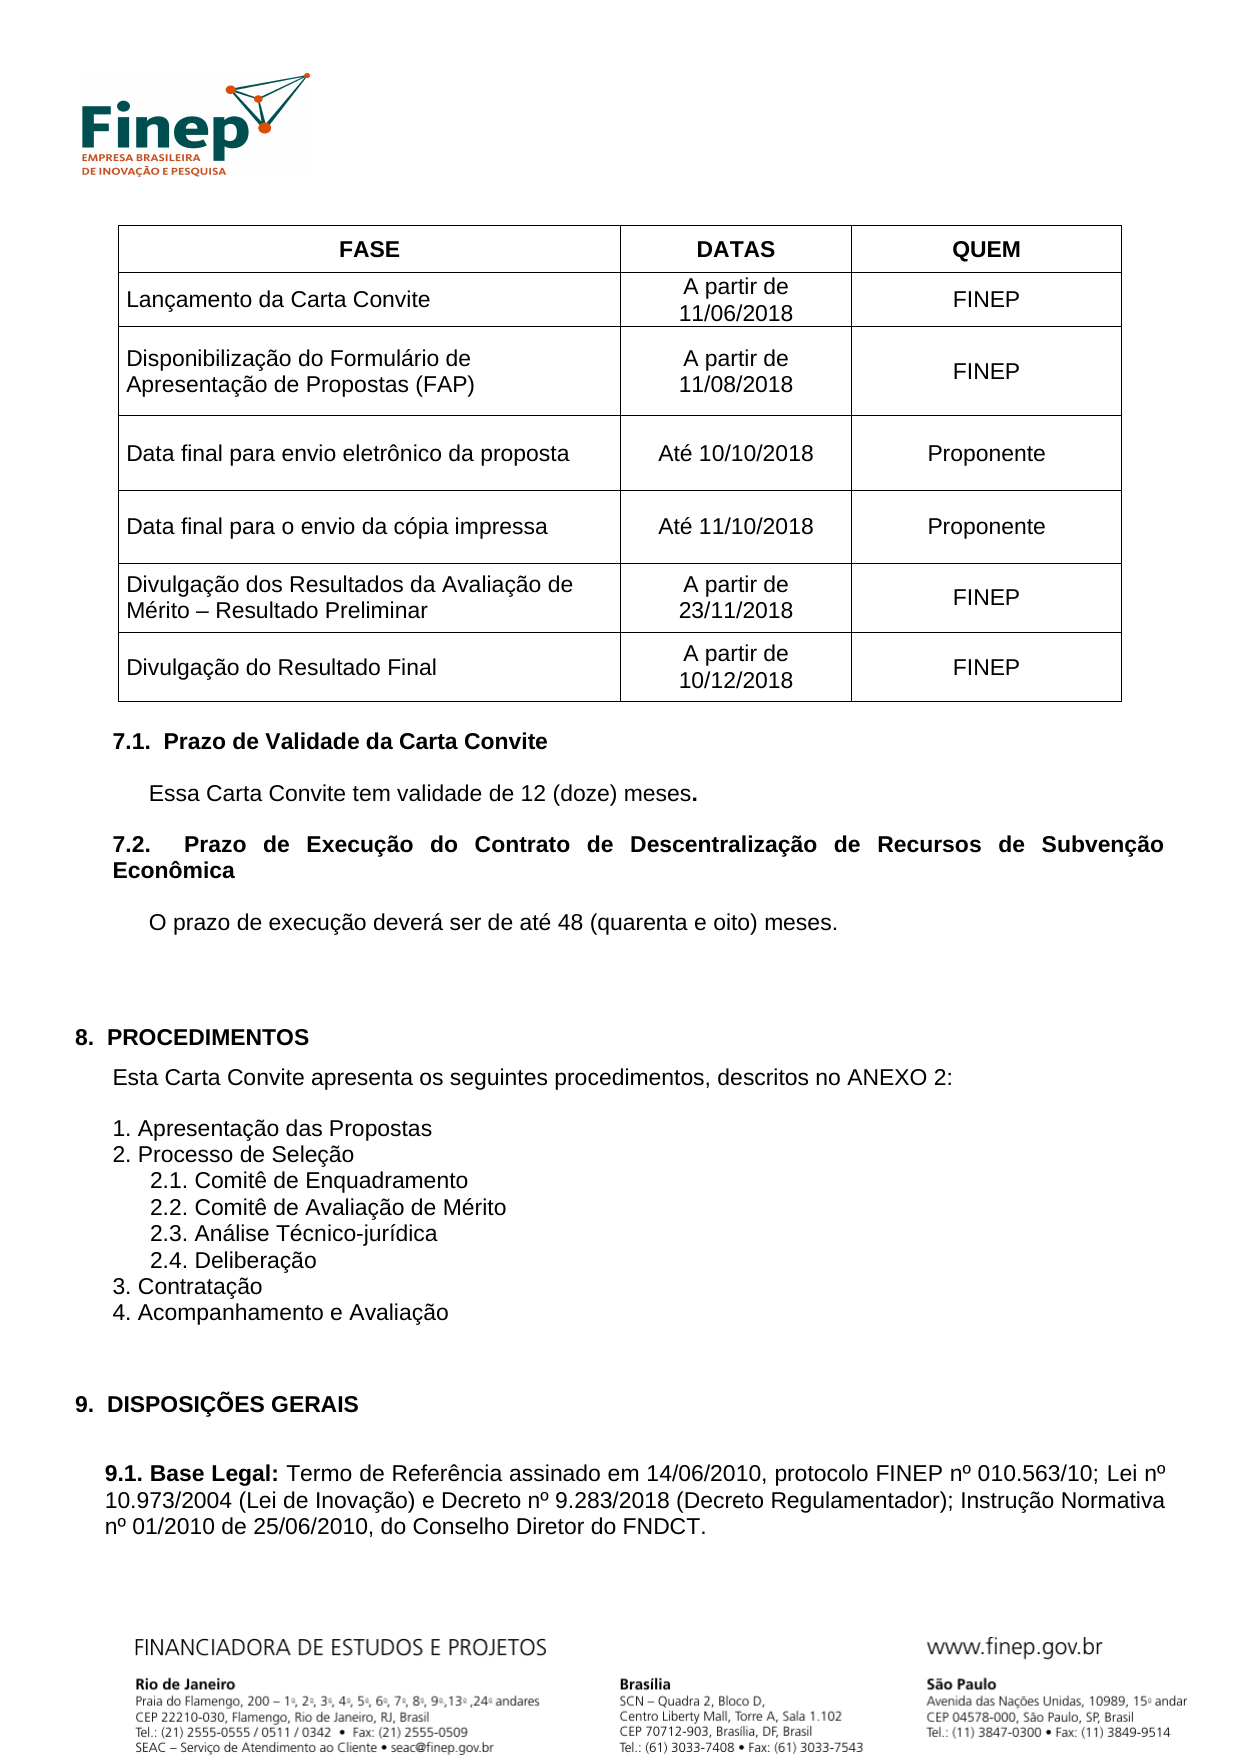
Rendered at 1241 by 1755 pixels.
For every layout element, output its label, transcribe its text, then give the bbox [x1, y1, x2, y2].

table_cell Divulgação dos Resultados da Avaliação de Mérito – Resultado Preliminar [119, 564, 620, 632]
text 3. Contratação [112, 1273, 1165, 1299]
table_cell Até 10/10/2018 [621, 416, 851, 489]
table_cell Até 11/10/2018 [621, 491, 851, 562]
text 4. Acompanhamento e Avaliação [112, 1299, 1165, 1326]
table_cell FINEP [852, 273, 1121, 326]
text 9. DISPOSIÇÕES GERAIS [75, 1391, 1165, 1417]
table_cell Divulgação do Resultado Final [119, 633, 620, 701]
text 1. Apresentação das Propostas [112, 1115, 1165, 1141]
table_cell Data final para envio eletrônico da proposta [119, 416, 620, 489]
table_cell A partir de 10/12/2018 [621, 633, 851, 701]
table_header FASE [119, 226, 620, 272]
table_header DATAS [621, 226, 851, 272]
text Esta Carta Convite apresenta os seguintes procedimentos, descritos no ANEXO 2: [112, 1063, 1165, 1090]
table_cell Data final para o envio da cópia impressa [119, 491, 620, 562]
table_cell FINEP [852, 564, 1121, 632]
table_cell Proponente [852, 416, 1121, 489]
table_cell Lançamento da Carta Convite [119, 273, 620, 326]
text 9.1. Base Legal: Termo de Referência assinado em 14/06/2010, protocolo FINEP nº 010.563/10; Lei nº 10.973/2004 (Lei de Inovação) e Decreto nº 9.283/2018 (Decreto Regulamentador); Instrução Normativa nº 01/2010 de 25/06/2010, do Conselho Diretor do FNDCT. [104, 1460, 1165, 1539]
text 7.1. Prazo de Validade da Carta Convite [112, 728, 1165, 755]
text 2.1. Comitê de Enquadramento [150, 1167, 1165, 1194]
text Essa Carta Convite tem validade de 12 (doze) meses. [75, 780, 1165, 806]
text 2.2. Comitê de Avaliação de Mérito [150, 1194, 1165, 1220]
text 8. PROCEDIMENTOS [75, 1024, 1165, 1050]
text 2.3. Análise Técnico-jurídica [150, 1220, 1165, 1247]
table_cell A partir de 11/08/2018 [621, 327, 851, 415]
table_cell Proponente [852, 491, 1121, 562]
text 2.4. Deliberação [150, 1247, 1165, 1273]
table_cell A partir de 11/06/2018 [621, 273, 851, 326]
text 2. Processo de Seleção [112, 1141, 1165, 1167]
table_header QUEM [852, 226, 1121, 272]
text 7.2. Prazo de Execução do Contrato de Descentralização de Recursos de Subvenção Econômica [112, 831, 1165, 884]
table_cell Disponibilização do Formulário de Apresentação de Propostas (FAP) [119, 327, 620, 415]
text O prazo de execução deverá ser de até 48 (quarenta e oito) meses. [75, 909, 1165, 935]
table_cell FINEP [852, 633, 1121, 701]
table_cell A partir de 23/11/2018 [621, 564, 851, 632]
table_cell FINEP [852, 327, 1121, 415]
